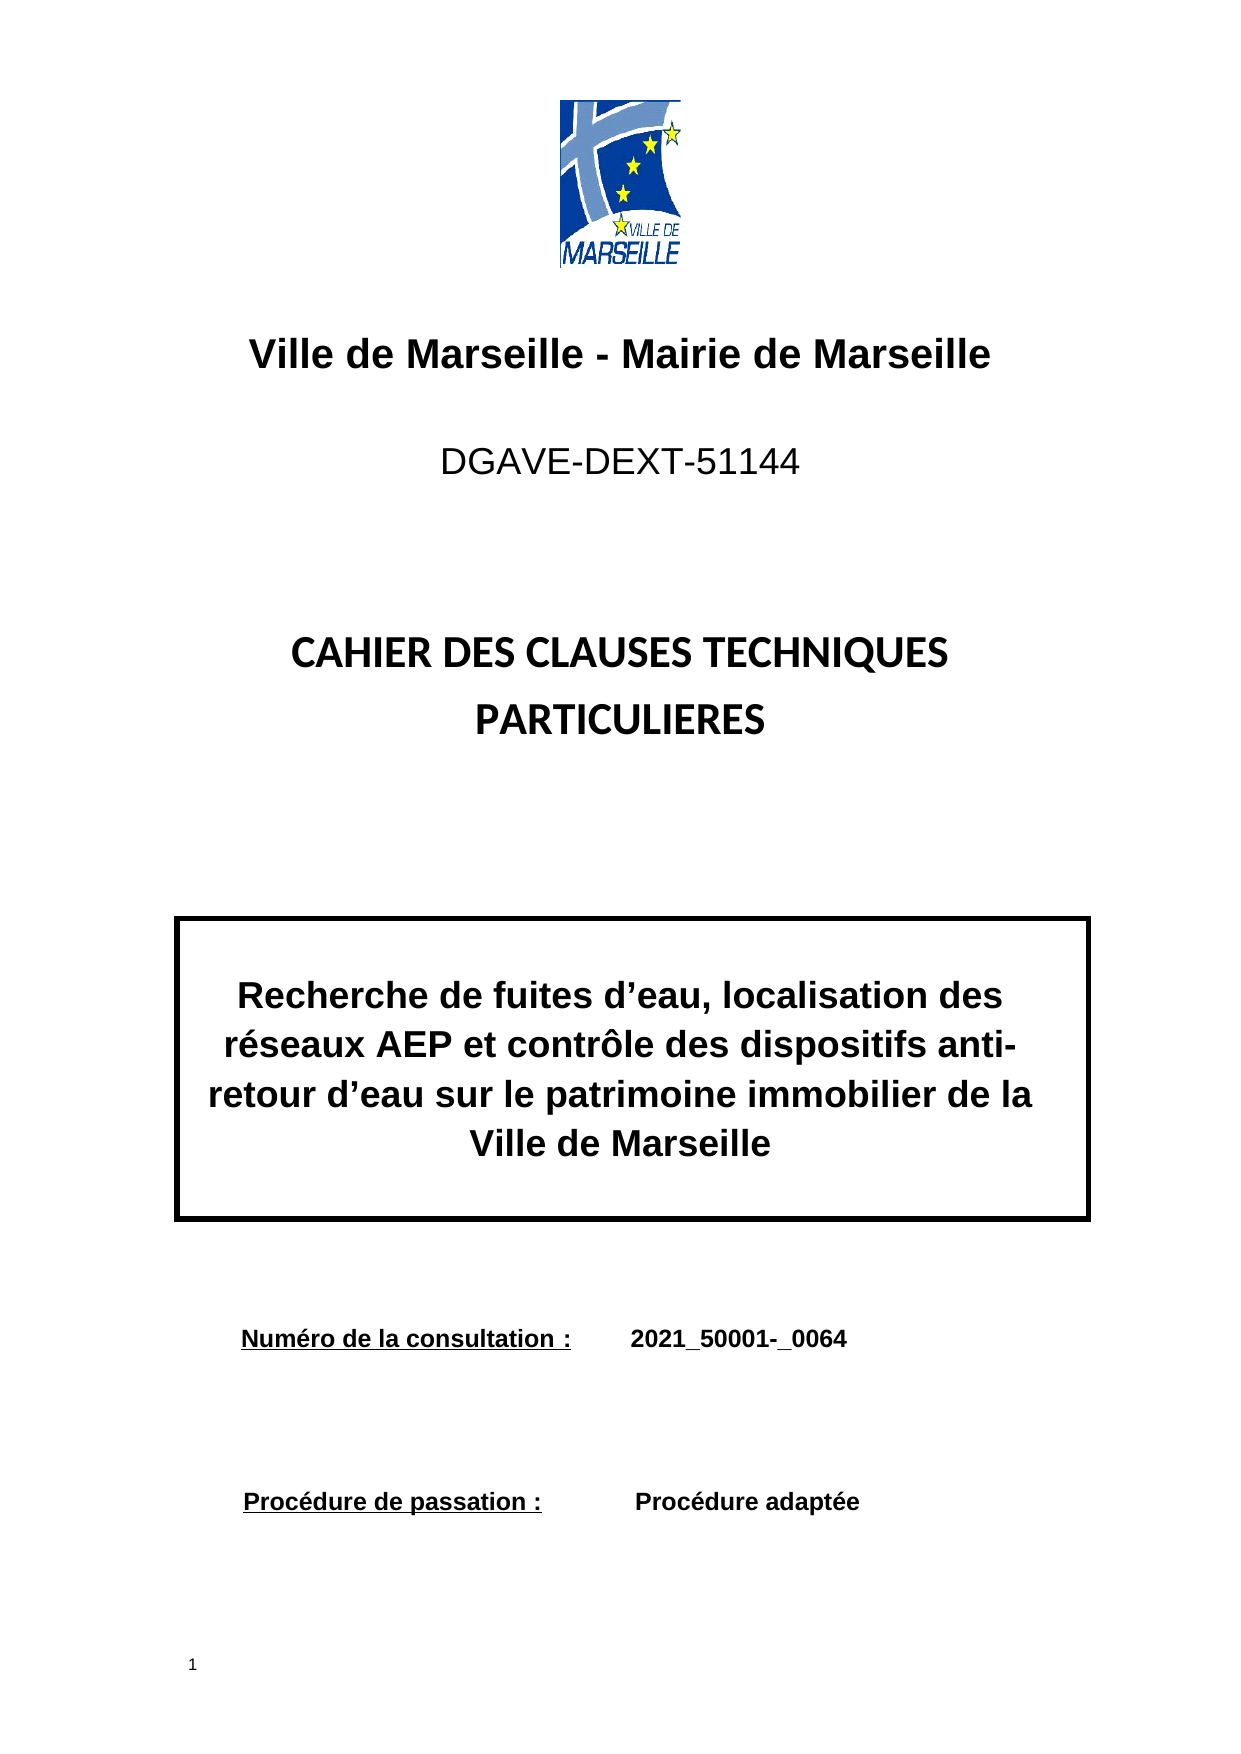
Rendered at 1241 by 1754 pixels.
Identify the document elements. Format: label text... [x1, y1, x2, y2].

text Numéro de la consultation : 2021_50001-_0064 [241, 1324, 1052, 1353]
text DGAVE-DEXT-51144 [188, 439, 1052, 482]
text CAHIER DES CLAUSES TECHNIQUES PARTICULIERES [188, 623, 1052, 746]
text Recherche de fuites d’eau, localisation des réseaux AEP et contrôle des dispositifs anti-retour d’eau sur le patrimoine immobilier de la Ville de Marseille [180, 966, 1086, 1165]
text Procédure de passation : Procédure adaptée [243, 1487, 1052, 1516]
text Ville de Marseille - Mairie de Marseille [188, 329, 1052, 377]
